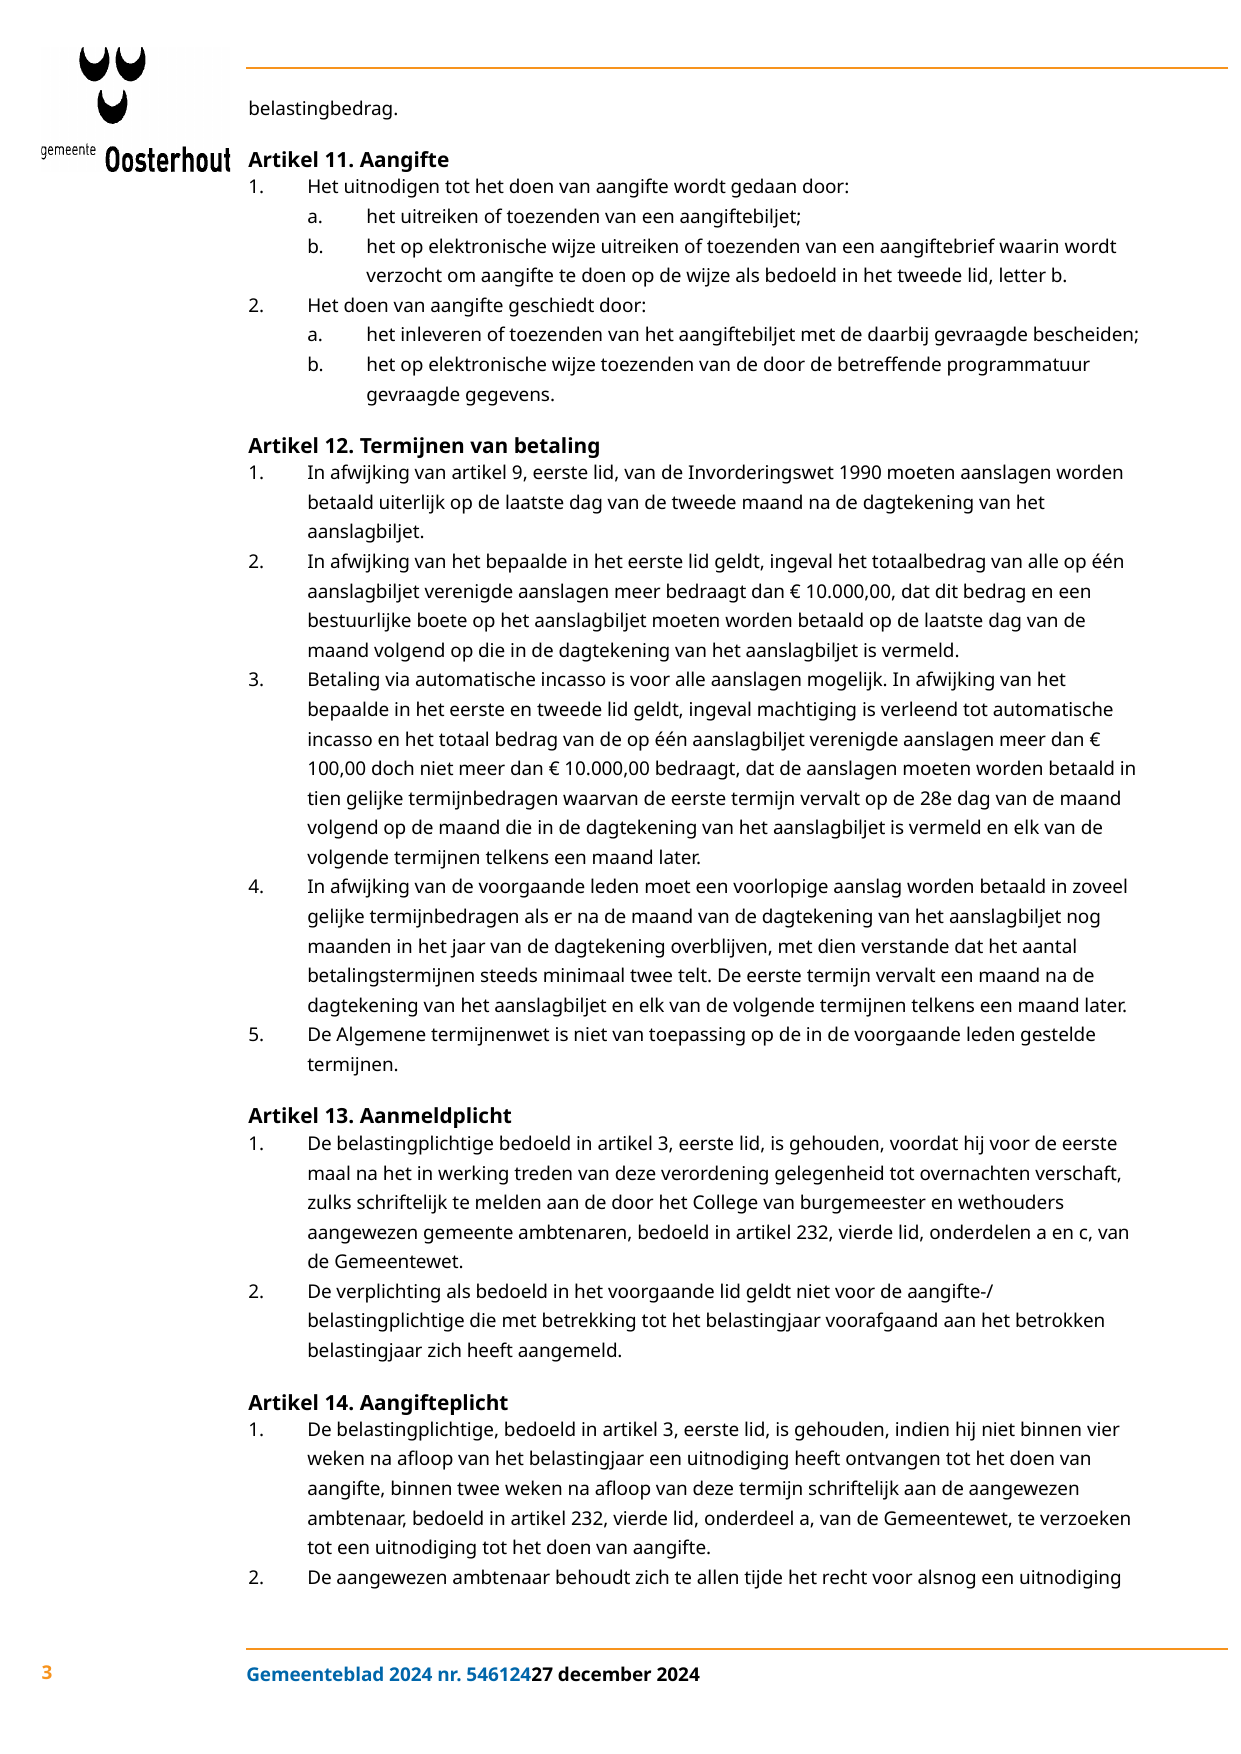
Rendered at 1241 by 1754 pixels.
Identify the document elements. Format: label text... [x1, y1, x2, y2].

text Artikel 12. Termijnen van betaling [248, 431, 1152, 459]
list De belastingplichtige bedoeld in artikel 3, eerste lid, is gehouden, voordat hij voor de eerste maal na het in werking treden van deze verordening gelegenheid tot overnachten verschaft, zulks schriftelijk te melden aan de door het College van burgemeester en wethouders aangewezen gemeente ambtenaren, bedoeld in artikel 232, vierde lid, onderdelen a en c, van de Gemeentewet. [248, 1130, 1152, 1274]
list De verplichting als bedoeld in het voorgaande lid geldt niet voor de aangifte-/ belastingplichtige die met betrekking tot het belastingjaar voorafgaand aan het betrokken belastingjaar zich heeft aangemeld. [248, 1278, 1152, 1363]
text Artikel 13. Aanmeldplicht [248, 1102, 1152, 1130]
text Artikel 11. Aangifte [248, 145, 1152, 174]
list Betaling via automatische incasso is voor alle aanslagen mogelijk. In afwijking van het bepaalde in het eerste en tweede lid geldt, ingeval machtiging is verleend tot automatische incasso en het totaal bedrag van de op één aanslagbiljet verenigde aanslagen meer dan € 100,00 doch niet meer dan € 10.000,00 bedraagt, dat de aanslagen moeten worden betaald in tien gelijke termijnbedragen waarvan de eerste termijn vervalt op de 28e dag van de maand volgend op de maand die in de dagtekening van het aanslagbiljet is vermeld en elk van de volgende termijnen telkens een maand later. [248, 667, 1152, 870]
picture [41, 47, 231, 172]
list De belastingplichtige, bedoeld in artikel 3, eerste lid, is gehouden, indien hij niet binnen vier weken na afloop van het belastingjaar een uitnodiging heeft ontvangen tot het doen van aangifte, binnen twee weken na afloop van deze termijn schriftelijk aan de aangewezen ambtenaar, bedoeld in artikel 232, vierde lid, onderdeel a, van de Gemeentewet, te verzoeken tot een uitnodiging tot het doen van aangifte. [248, 1416, 1152, 1560]
text belastingbedrag. [248, 95, 1152, 121]
list Het uitnodigen tot het doen van aangifte wordt gedaan door: [248, 174, 1152, 199]
list het uitreiken of toezenden van een aangiftebiljet; [307, 203, 1152, 229]
list De Algemene termijnenwet is niet van toepassing op de in de voorgaande leden gestelde termijnen. [248, 1022, 1152, 1077]
list In afwijking van de voorgaande leden moet een voorlopige aanslag worden betaald in zoveel gelijke termijnbedragen als er na de maand van de dagtekening van het aanslagbiljet nog maanden in het jaar van de dagtekening overblijven, met dien verstande dat het aantal betalingstermijnen steeds minimaal twee telt. De eerste termijn vervalt een maand na de dagtekening van het aanslagbiljet en elk van de volgende termijnen telkens een maand later. [248, 874, 1152, 1018]
list het op elektronische wijze toezenden van de door de betreffende programmatuur gevraagde gegevens. [307, 351, 1152, 406]
list Het doen van aangifte geschiedt door: [248, 292, 1152, 318]
list In afwijking van artikel 9, eerste lid, van de Invorderingswet 1990 moeten aanslagen worden betaald uiterlijk op de laatste dag van de tweede maand na de dagtekening van het aanslagbiljet. [248, 459, 1152, 544]
list De aangewezen ambtenaar behoudt zich te allen tijde het recht voor alsnog een uitnodiging [248, 1564, 1152, 1590]
list het op elektronische wijze uitreiken of toezenden van een aangiftebrief waarin wordt verzocht om aangifte te doen op de wijze als bedoeld in het tweede lid, letter b. [307, 233, 1152, 288]
list In afwijking van het bepaalde in het eerste lid geldt, ingeval het totaalbedrag van alle op één aanslagbiljet verenigde aanslagen meer bedraagt dan € 10.000,00, dat dit bedrag en een bestuurlijke boete op het aanslagbiljet moeten worden betaald op de laatste dag van de maand volgend op die in de dagtekening van het aanslagbiljet is vermeld. [248, 548, 1152, 663]
text Artikel 14. Aangifteplicht [248, 1388, 1152, 1416]
list het inleveren of toezenden van het aangiftebiljet met de daarbij gevraagde bescheiden; [307, 322, 1152, 347]
